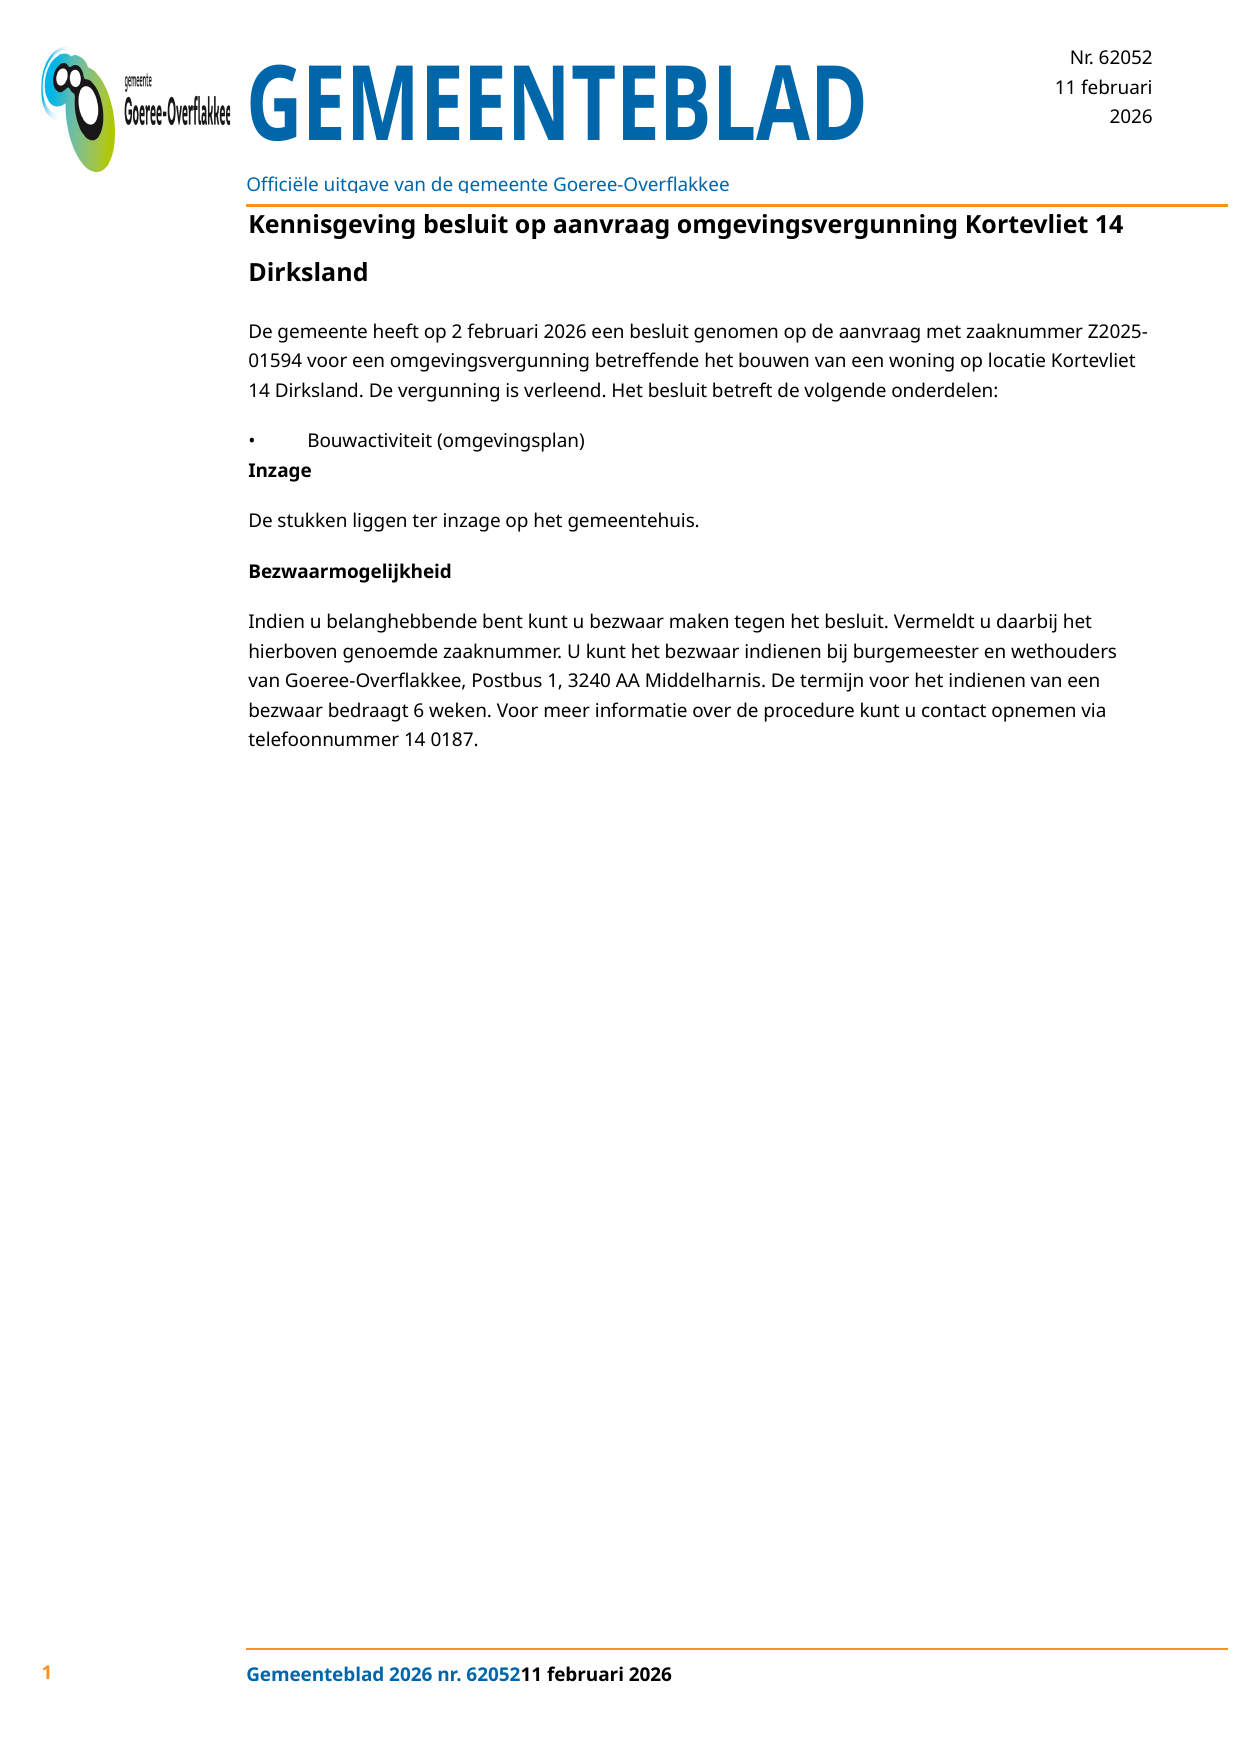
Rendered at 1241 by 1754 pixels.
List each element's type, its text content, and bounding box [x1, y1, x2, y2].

text Inzage [248, 457, 1152, 483]
text Kennisgeving besluit op aanvraag omgevingsvergunning Kortevliet 14 Dirksland [248, 207, 1152, 288]
text De gemeente heeft op 2 februari 2026 een besluit genomen op de aanvraag met zaaknummer Z2025-01594 voor een omgevingsvergunning betreffende het bouwen van een woning op locatie Kortevliet 14 Dirksland. De vergunning is verleend. Het besluit betreft de volgende onderdelen: [248, 318, 1152, 403]
text De stukken liggen ter inzage op het gemeentehuis. [248, 507, 1152, 533]
text Bezwaarmogelijkheid [248, 558, 1152, 584]
picture [41, 47, 231, 172]
text Indien u belanghebbende bent kunt u bezwaar maken tegen het besluit. Vermeldt u daarbij het hierboven genoemde zaaknummer. U kunt het bezwaar indienen bij burgemeester en wethouders van Goeree-Overflakkee, Postbus 1, 3240 AA Middelharnis. De termijn voor het indienen van een bezwaar bedraagt 6 weken. Voor meer informatie over de procedure kunt u contact opnemen via telefoonnummer 14 0187. [248, 608, 1152, 752]
list Bouwactiviteit (omgevingsplan) [248, 427, 1152, 453]
